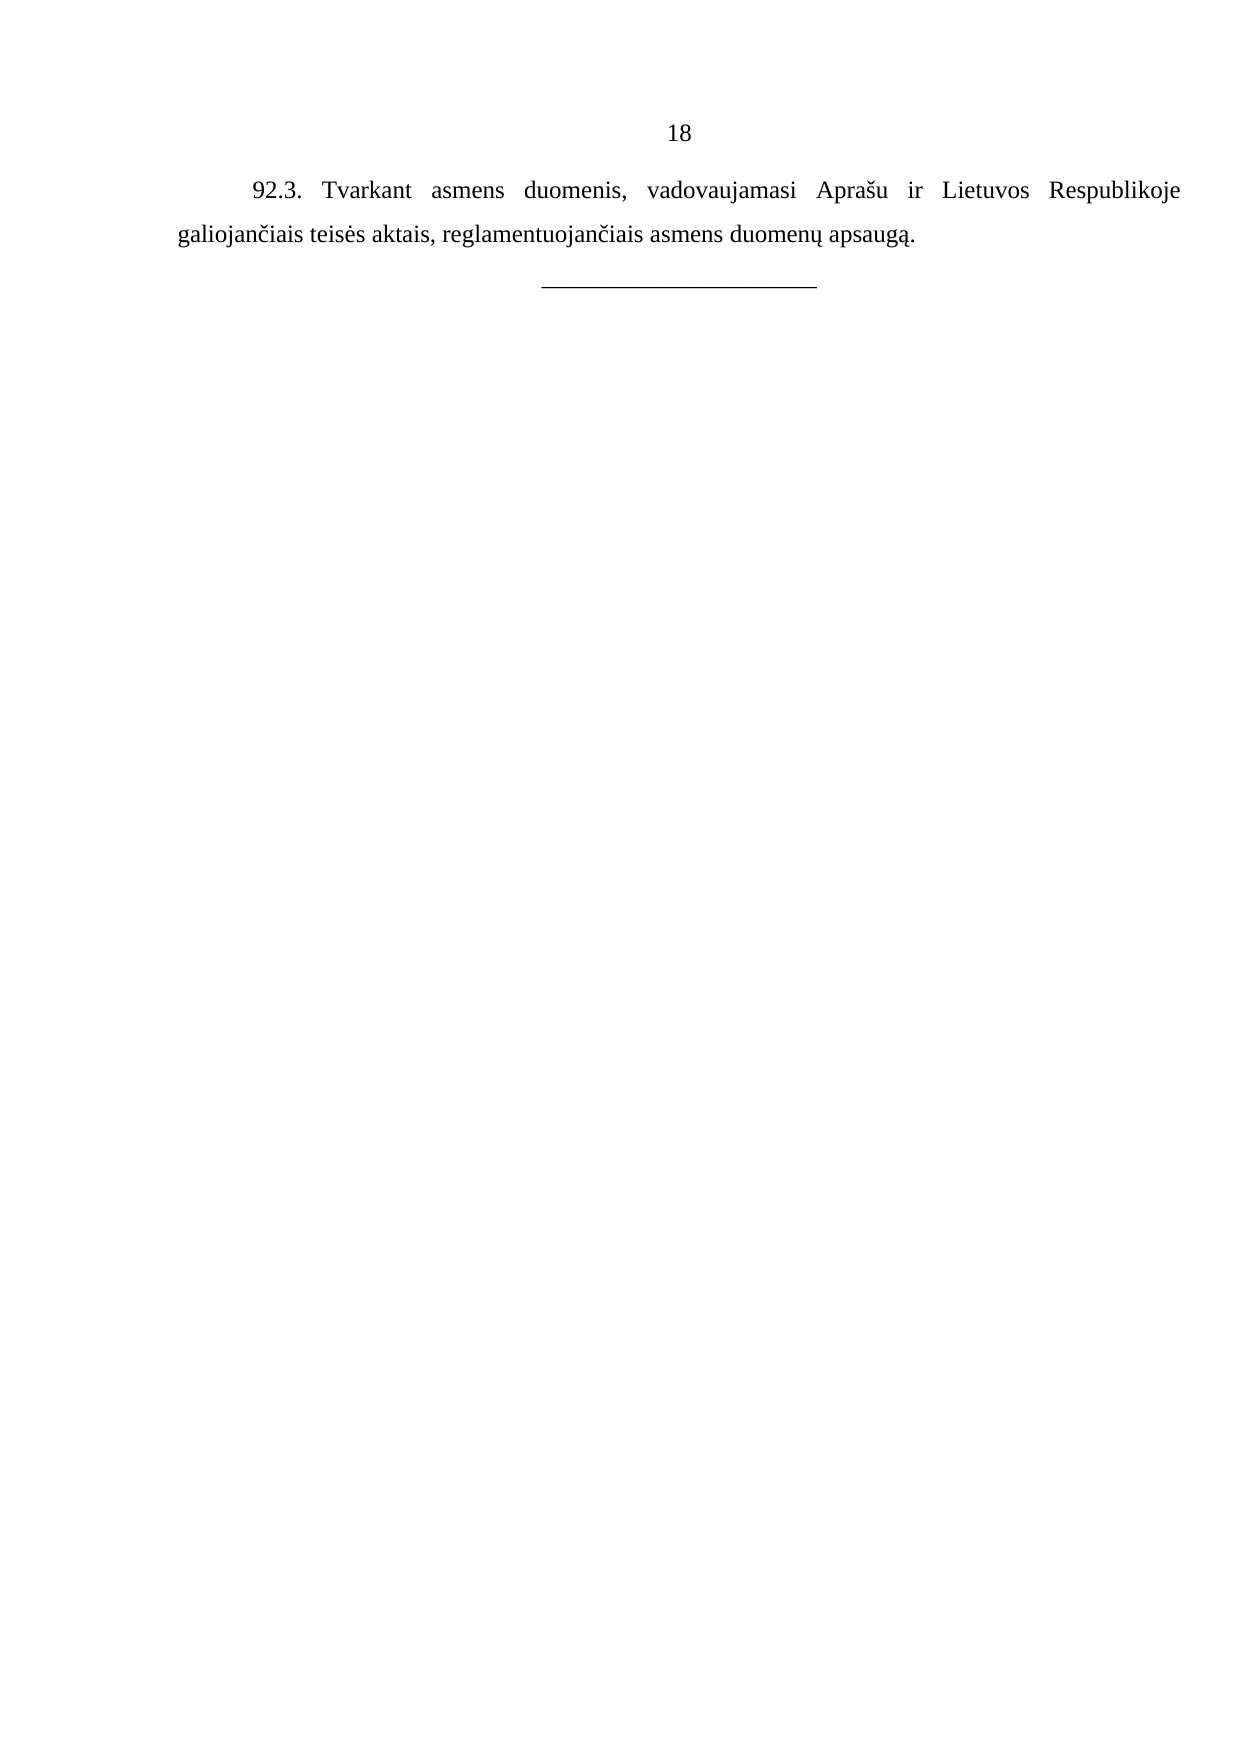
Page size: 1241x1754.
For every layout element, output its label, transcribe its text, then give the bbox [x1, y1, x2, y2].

text ______________________ [177, 262, 1181, 291]
text 92.3. Tvarkant asmens duomenis, vadovaujamasi Aprašu ir Lietuvos Respublikoje galiojančiais teisės aktais, reglamentuojančiais asmens duomenų apsaugą. [177, 176, 1181, 247]
